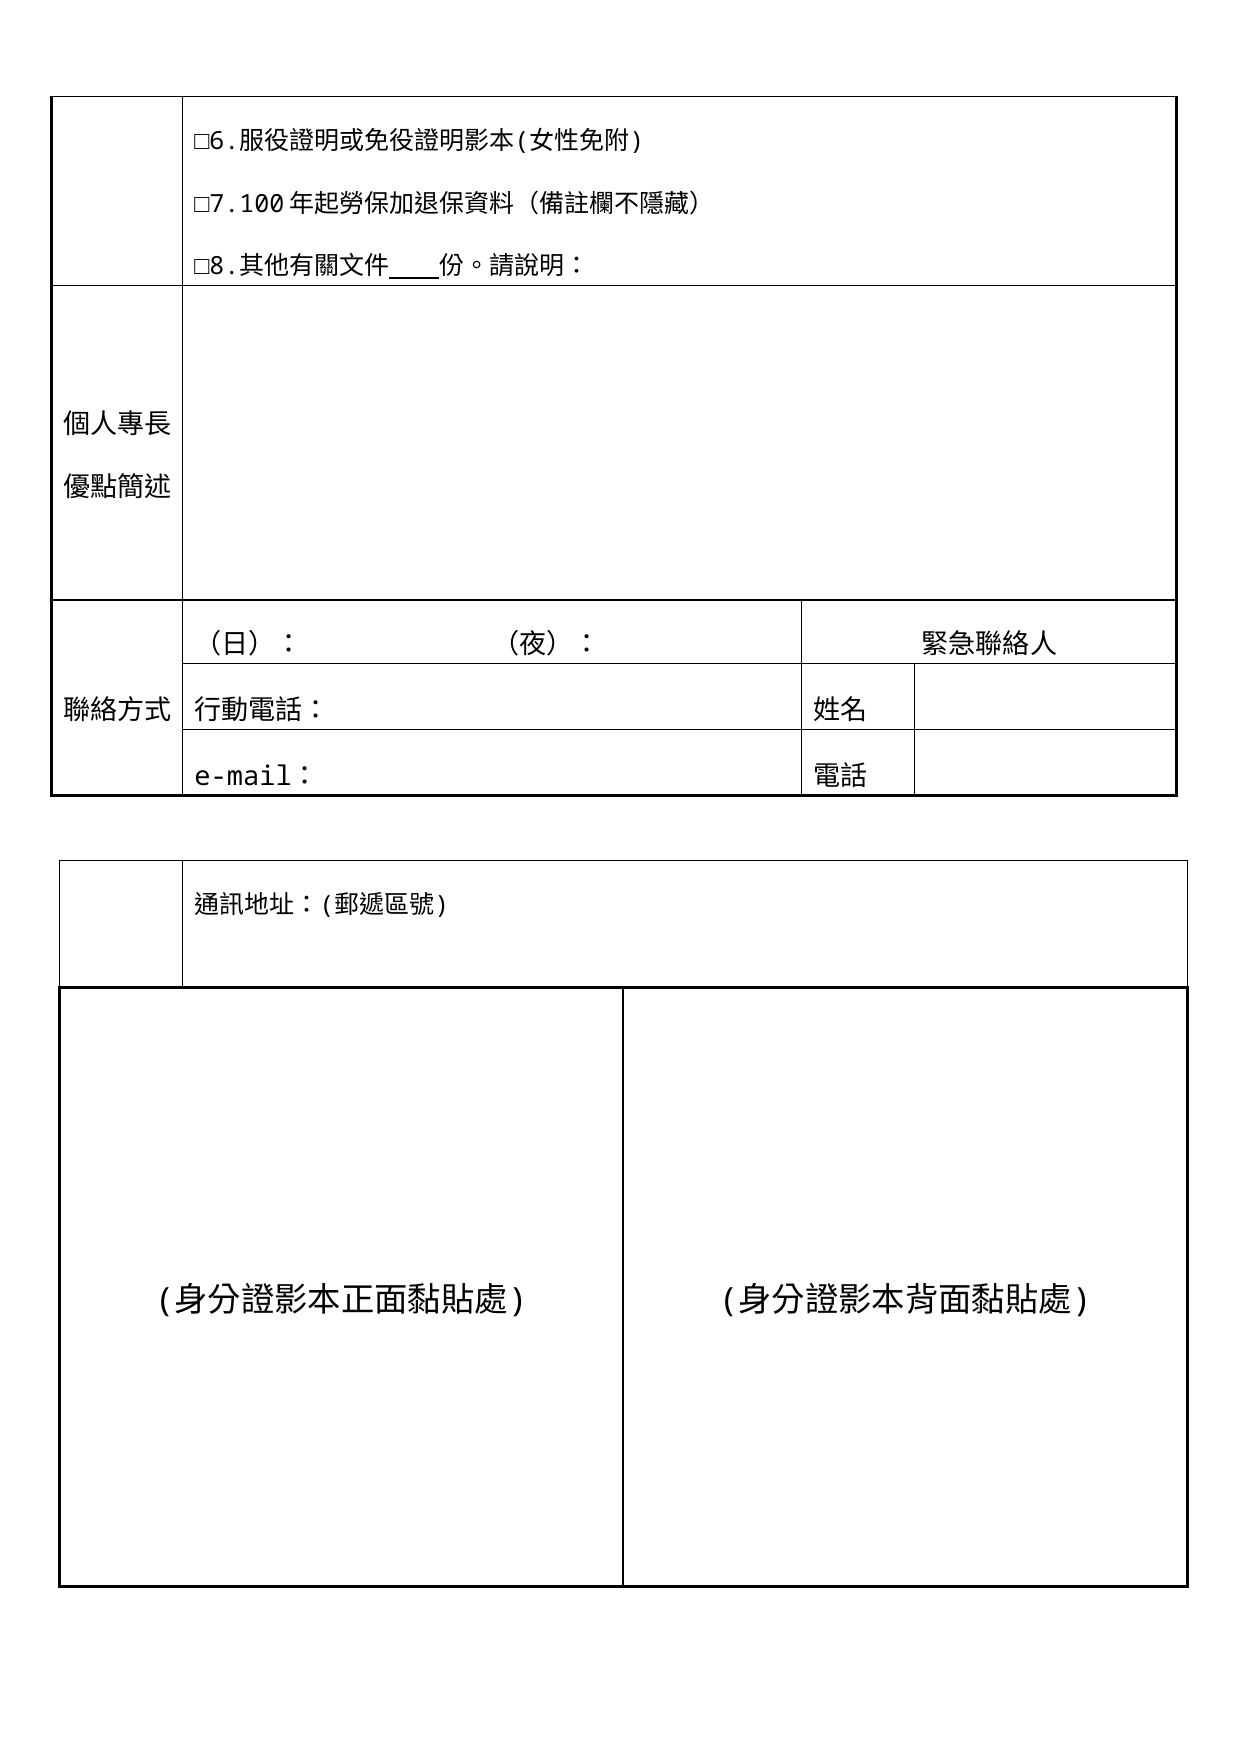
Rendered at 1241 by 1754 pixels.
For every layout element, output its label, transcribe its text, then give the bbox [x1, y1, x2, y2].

table_cell 緊急聯絡人 [802, 601, 1175, 663]
table_cell 行動電話： [183, 664, 801, 728]
table_cell 姓名 [802, 664, 914, 728]
table_cell e-mail： [183, 730, 801, 794]
table_cell [915, 664, 1175, 728]
table_header 通訊地址：(郵遞區號) [183, 861, 1187, 986]
table_cell 聯絡方式 [53, 601, 182, 794]
table_cell [915, 730, 1175, 794]
table_cell 電話 [802, 730, 914, 794]
table_cell (身分證影本正面黏貼處) [61, 989, 622, 1584]
table_header [60, 861, 182, 986]
table_cell (身分證影本背面黏貼處) [624, 989, 1186, 1584]
table_cell [53, 97, 182, 285]
table_cell （日）： （夜）： [183, 601, 801, 663]
table_cell 個人專長優點簡述 [53, 286, 182, 599]
table_cell [183, 286, 1175, 599]
table_cell □6.服役證明或免役證明影本(女性免附) □7.100年起勞保加退保資料（備註欄不隱藏） □8.其他有關文件 份。請說明： [183, 97, 1175, 285]
